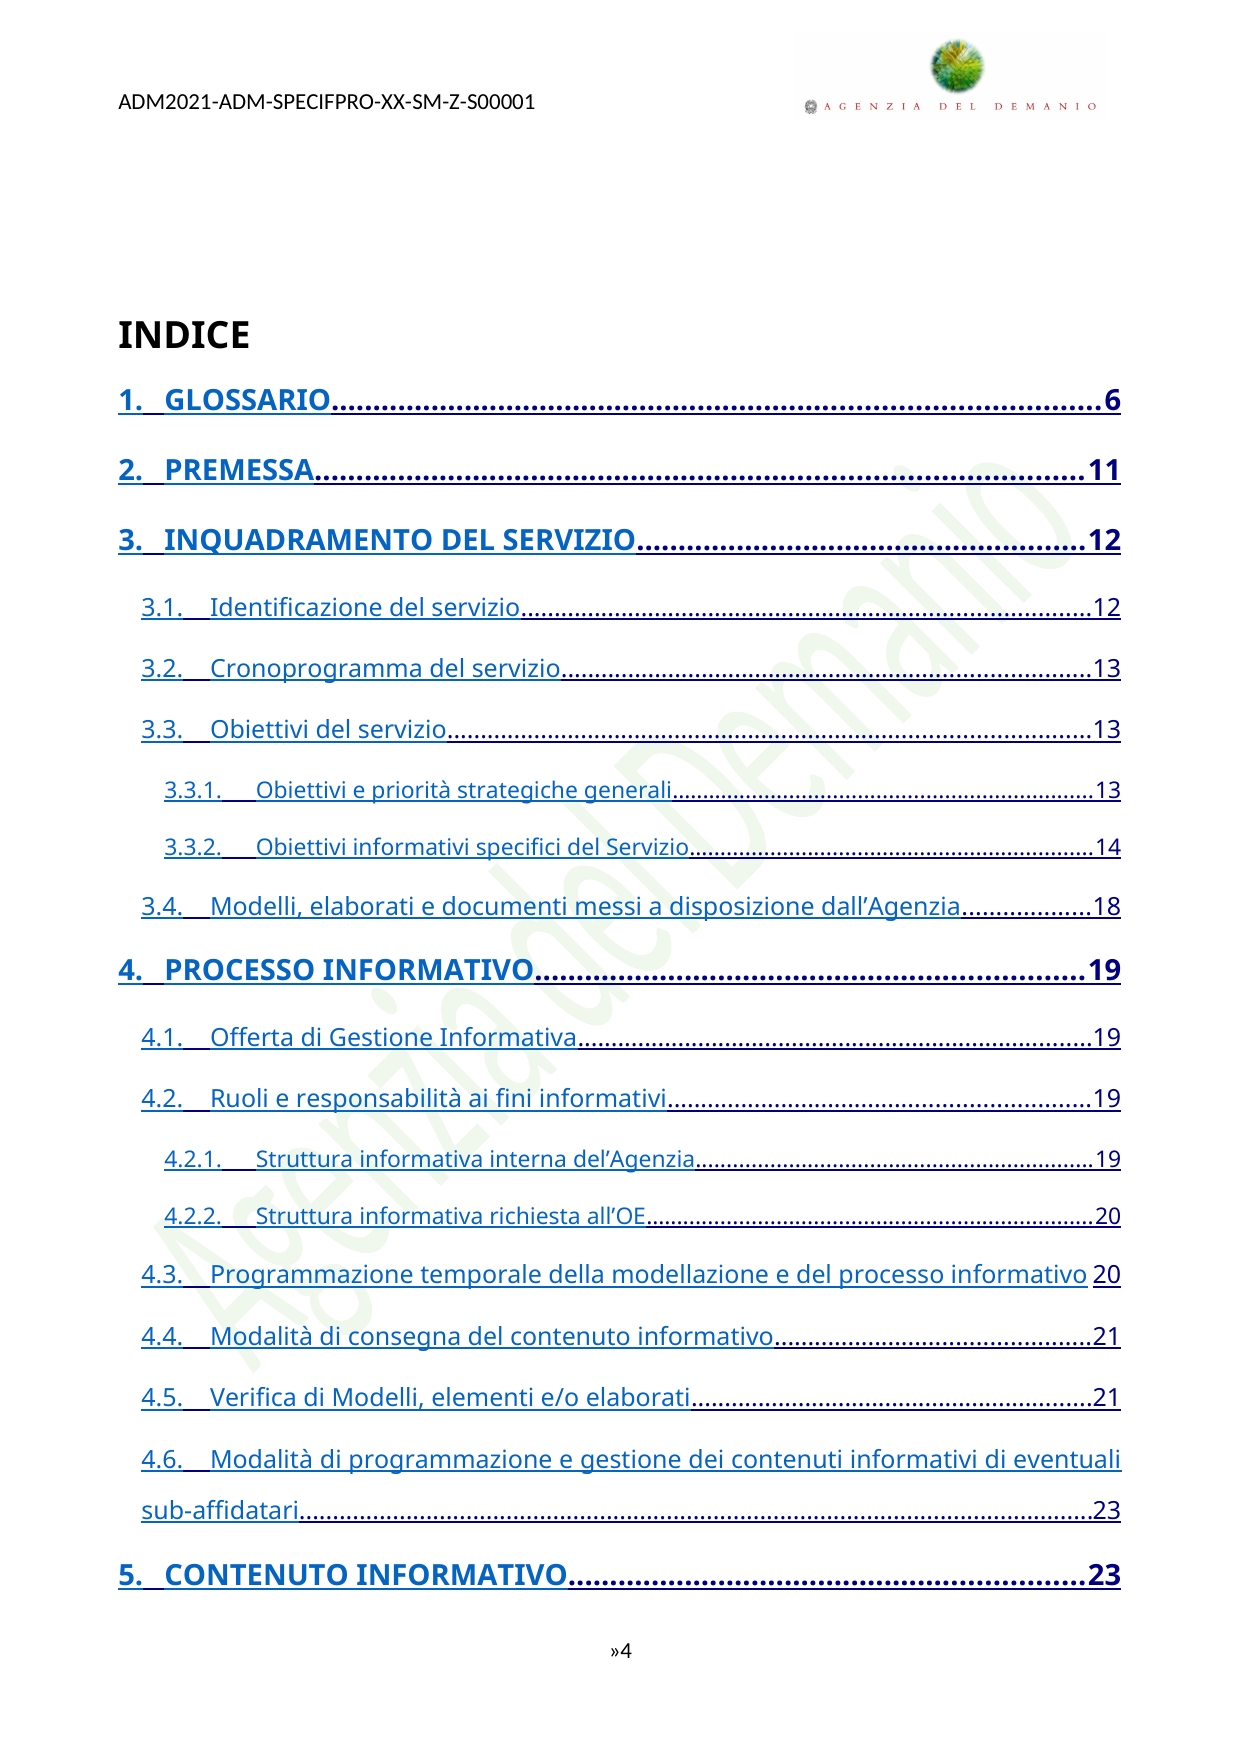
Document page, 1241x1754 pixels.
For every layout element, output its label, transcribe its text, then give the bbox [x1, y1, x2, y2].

text 4.2. Ruoli e responsabilità ai fini informativi 19 [500, 1081, 1122, 1115]
text 3.4. Modelli, elaborati e documenti messi a disposizione dall’Agenzia 18 [523, 888, 574, 917]
text 3.1. Identificazione del servizio 12 [141, 589, 849, 618]
text 3. INQUADRAMENTO DEL SERVIZIO 12 [118, 519, 972, 553]
text 4.2.1. Struttura informativa interna del’Agenzia 19 [415, 1142, 457, 1169]
text 3.3.1. Obiettivi e priorità strategiche generali 13 [164, 774, 646, 800]
text 3.3. Obiettivi del servizio 13 [141, 712, 728, 741]
text 4.4. Modalità di consegna del contenuto informativo 21 [141, 1318, 234, 1347]
text 4.3. Programmazione temporale della modellazione e del processo informativo 20 [291, 1257, 1122, 1291]
text 3.2. Cronoprogramma del servizio 13 [900, 651, 931, 679]
text 3.3.2. Obiettivi informativi specifici del Servizio 14 [164, 831, 615, 857]
text 3.3.1. Obiettivi e priorità strategiche generali 13 [758, 774, 810, 800]
text 4. PROCESSO INFORMATIVO 19 [585, 950, 1122, 989]
text 3. INQUADRAMENTO DEL SERVIZIO 12 [118, 555, 897, 559]
text 4.2.1. Struttura informativa interna del’Agenzia 19 [164, 1142, 361, 1169]
text 3.4. Modelli, elaborati e documenti messi a disposizione dall’Agenzia 18 [141, 888, 532, 917]
text 4.1. Offerta di Gestione Informativa 19 [509, 1019, 1122, 1054]
text 4.3. Programmazione temporale della modellazione e del processo informativo 20 [222, 1257, 290, 1286]
text 3.3. Obiettivi del servizio 13 [853, 712, 1122, 746]
text 3.4. Modelli, elaborati e documenti messi a disposizione dall’Agenzia 18 [665, 888, 1122, 922]
text 4.2.2. Struttura informativa richiesta all’OE 20 [322, 1200, 1122, 1231]
text 3.3.1. Obiettivi e priorità strategiche generali 13 [815, 774, 1122, 805]
text 2. PREMESSA 11 [118, 449, 1122, 489]
text 4.2.1. Struttura informativa interna del’Agenzia 19 [354, 1142, 422, 1169]
text 4.2.2. Struttura informativa richiesta all’OE 20 [271, 1200, 315, 1226]
text 4.2.1. Struttura informativa interna del’Agenzia 19 [444, 1142, 1122, 1174]
text 4.2. Ruoli e responsabilità ai fini informativi 19 [141, 1081, 423, 1110]
text 3.3. Obiettivi del servizio 13 [797, 712, 863, 741]
text 4.1. Offerta di Gestione Informativa 19 [141, 1050, 391, 1054]
text 4.1. Offerta di Gestione Informativa 19 [141, 1019, 496, 1048]
text 4.6. Modalità di programmazione e gestione dei contenuti informativi di eventuali sub-affidatari 23 [141, 1441, 1122, 1470]
text 3.2. Cronoprogramma del servizio 13 [849, 651, 895, 679]
text 3.1. Identificazione del servizio 12 [924, 589, 994, 618]
text 4.2.2. Struttura informativa richiesta all’OE 20 [164, 1200, 239, 1226]
text 3.3.1. Obiettivi e priorità strategiche generali 13 [641, 774, 728, 800]
text 5. CONTENUTO INFORMATIVO 23 [118, 1554, 1122, 1594]
text 4.6. Modalità di programmazione e gestione dei contenuti informativi di eventuali sub-affidatari 23 [141, 1472, 1122, 1527]
text 3.1. Identificazione del servizio 12 [876, 589, 933, 618]
text 4.5. Verifica di Modelli, elementi e/o elaborati 21 [141, 1380, 1122, 1414]
text 3.3.2. Obiettivi informativi specifici del Servizio 14 [764, 831, 1122, 862]
text 4. PROCESSO INFORMATIVO 19 [118, 985, 539, 989]
text 3. INQUADRAMENTO DEL SERVIZIO 12 [958, 519, 1012, 553]
text INDICE [118, 308, 1122, 359]
text 4. PROCESSO INFORMATIVO 19 [118, 950, 534, 983]
text 3.2. Cronoprogramma del servizio 13 [141, 681, 772, 685]
text 4.2. Ruoli e responsabilità ai fini informativi 19 [424, 1081, 484, 1110]
text 3.2. Cronoprogramma del servizio 13 [940, 651, 1122, 685]
text 3.4. Modelli, elaborati e documenti messi a disposizione dall’Agenzia 18 [619, 888, 675, 917]
text 3.2. Cronoprogramma del servizio 13 [811, 651, 857, 679]
text 3. INQUADRAMENTO DEL SERVIZIO 12 [1063, 519, 1122, 559]
text 3.3.2. Obiettivi informativi specifici del Servizio 14 [609, 831, 703, 857]
text 4. PROCESSO INFORMATIVO 19 [529, 950, 597, 983]
text 3. INQUADRAMENTO DEL SERVIZIO 12 [997, 519, 1056, 553]
text 3.3. Obiettivi del servizio 13 [747, 712, 806, 741]
text 4.4. Modalità di consegna del contenuto informativo 21 [236, 1318, 1122, 1353]
text 1. GLOSSARIO 6 [118, 379, 1122, 419]
text 3.1. Identificazione del servizio 12 [985, 589, 1122, 623]
text 3.2. Cronoprogramma del servizio 13 [141, 651, 803, 679]
text 3.3.2. Obiettivi informativi specifici del Servizio 14 [698, 831, 749, 857]
